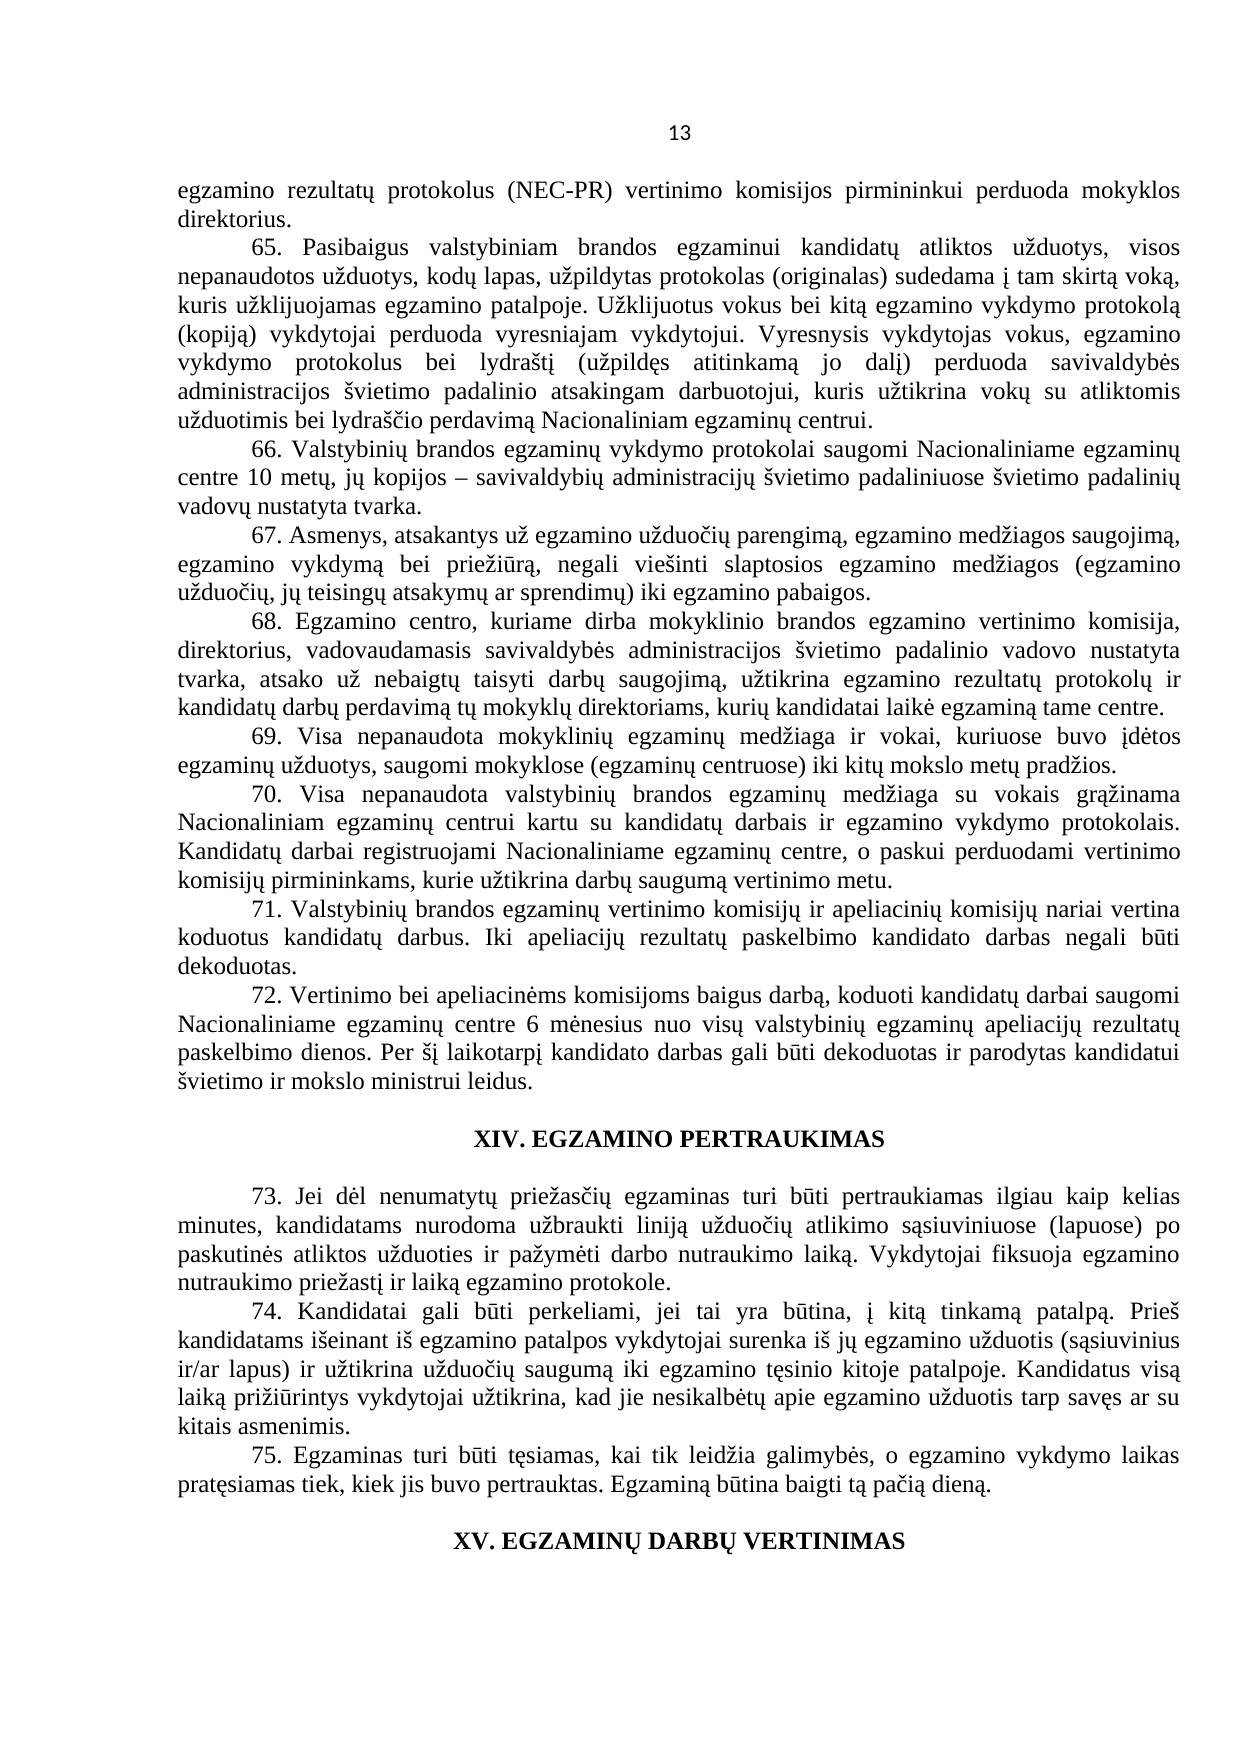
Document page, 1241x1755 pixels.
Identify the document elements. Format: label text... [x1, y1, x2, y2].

text XIV. EGZAMINO PERTRAUKIMAS [177, 1124, 1181, 1152]
text 74. Kandidatai gali būti perkeliami, jei tai yra būtina, į kitą tinkamą patalpą. Prieš kandidatams išeinant iš egzamino patalpos vykdytojai surenka iš jų egzamino užduotis (sąsiuvinius ir/ar lapus) ir užtikrina užduočių saugumą iki egzamino tęsinio kitoje patalpoje. Kandidatus visą laiką prižiūrintys vykdytojai užtikrina, kad jie nesikalbėtų apie egzamino užduotis tarp savęs ar su kitais asmenimis. [177, 1296, 1181, 1440]
text 67. Asmenys, atsakantys už egzamino užduočių parengimą, egzamino medžiagos saugojimą, egzamino vykdymą bei priežiūrą, negali viešinti slaptosios egzamino medžiagos (egzamino užduočių, jų teisingų atsakymų ar sprendimų) iki egzamino pabaigos. [177, 520, 1181, 606]
text 65. Pasibaigus valstybiniam brandos egzaminui kandidatų atliktos užduotys, visos nepanaudotos užduotys, kodų lapas, užpildytas protokolas (originalas) sudedama į tam skirtą voką, kuris užklijuojamas egzamino patalpoje. Užklijuotus vokus bei kitą egzamino vykdymo protokolą (kopiją) vykdytojai perduoda vyresniajam vykdytojui. Vyresnysis vykdytojas vokus, egzamino vykdymo protokolus bei lydraštį (užpildęs atitinkamą jo dalį) perduoda savivaldybės administracijos švietimo padalinio atsakingam darbuotojui, kuris užtikrina vokų su atliktomis užduotimis bei lydraščio perdavimą Nacionaliniam egzaminų centrui. [177, 232, 1181, 434]
text 71. Valstybinių brandos egzaminų vertinimo komisijų ir apeliacinių komisijų nariai vertina koduotus kandidatų darbus. Iki apeliacijų rezultatų paskelbimo kandidato darbas negali būti dekoduotas. [177, 894, 1181, 980]
text 66. Valstybinių brandos egzaminų vykdymo protokolai saugomi Nacionaliniame egzaminų centre 10 metų, jų kopijos – savivaldybių administracijų švietimo padaliniuose švietimo padalinių vadovų nustatyta tvarka. [177, 434, 1181, 520]
text 69. Visa nepanaudota mokyklinių egzaminų medžiaga ir vokai, kuriuose buvo įdėtos egzaminų užduotys, saugomi mokyklose (egzaminų centruose) iki kitų mokslo metų pradžios. [177, 721, 1181, 779]
text 68. Egzamino centro, kuriame dirba mokyklinio brandos egzamino vertinimo komisija, direktorius, vadovaudamasis savivaldybės administracijos švietimo padalinio vadovo nustatyta tvarka, atsako už nebaigtų taisyti darbų saugojimą, užtikrina egzamino rezultatų protokolų ir kandidatų darbų perdavimą tų mokyklų direktoriams, kurių kandidatai laikė egzaminą tame centre. [177, 606, 1181, 721]
text 75. Egzaminas turi būti tęsiamas, kai tik leidžia galimybės, o egzamino vykdymo laikas pratęsiamas tiek, kiek jis buvo pertrauktas. Egzaminą būtina baigti tą pačią dieną. [177, 1440, 1181, 1497]
text XV. EGZAMINŲ DARBŲ VERTINIMAS [177, 1526, 1181, 1555]
text 72. Vertinimo bei apeliacinėms komisijoms baigus darbą, koduoti kandidatų darbai saugomi Nacionaliniame egzaminų centre 6 mėnesius nuo visų valstybinių egzaminų apeliacijų rezultatų paskelbimo dienos. Per šį laikotarpį kandidato darbas gali būti dekoduotas ir parodytas kandidatui švietimo ir mokslo ministrui leidus. [177, 980, 1181, 1095]
text 70. Visa nepanaudota valstybinių brandos egzaminų medžiaga su vokais grąžinama Nacionaliniam egzaminų centrui kartu su kandidatų darbais ir egzamino vykdymo protokolais. Kandidatų darbai registruojami Nacionaliniame egzaminų centre, o paskui perduodami vertinimo komisijų pirmininkams, kurie užtikrina darbų saugumą vertinimo metu. [177, 779, 1181, 894]
text 73. Jei dėl nenumatytų priežasčių egzaminas turi būti pertraukiamas ilgiau kaip kelias minutes, kandidatams nurodoma užbraukti liniją užduočių atlikimo sąsiuviniuose (lapuose) po paskutinės atliktos užduoties ir pažymėti darbo nutraukimo laiką. Vykdytojai fiksuoja egzamino nutraukimo priežastį ir laiką egzamino protokole. [177, 1181, 1181, 1296]
text egzamino rezultatų protokolus (NEC-PR) vertinimo komisijos pirmininkui perduoda mokyklos direktorius. [177, 175, 1181, 232]
